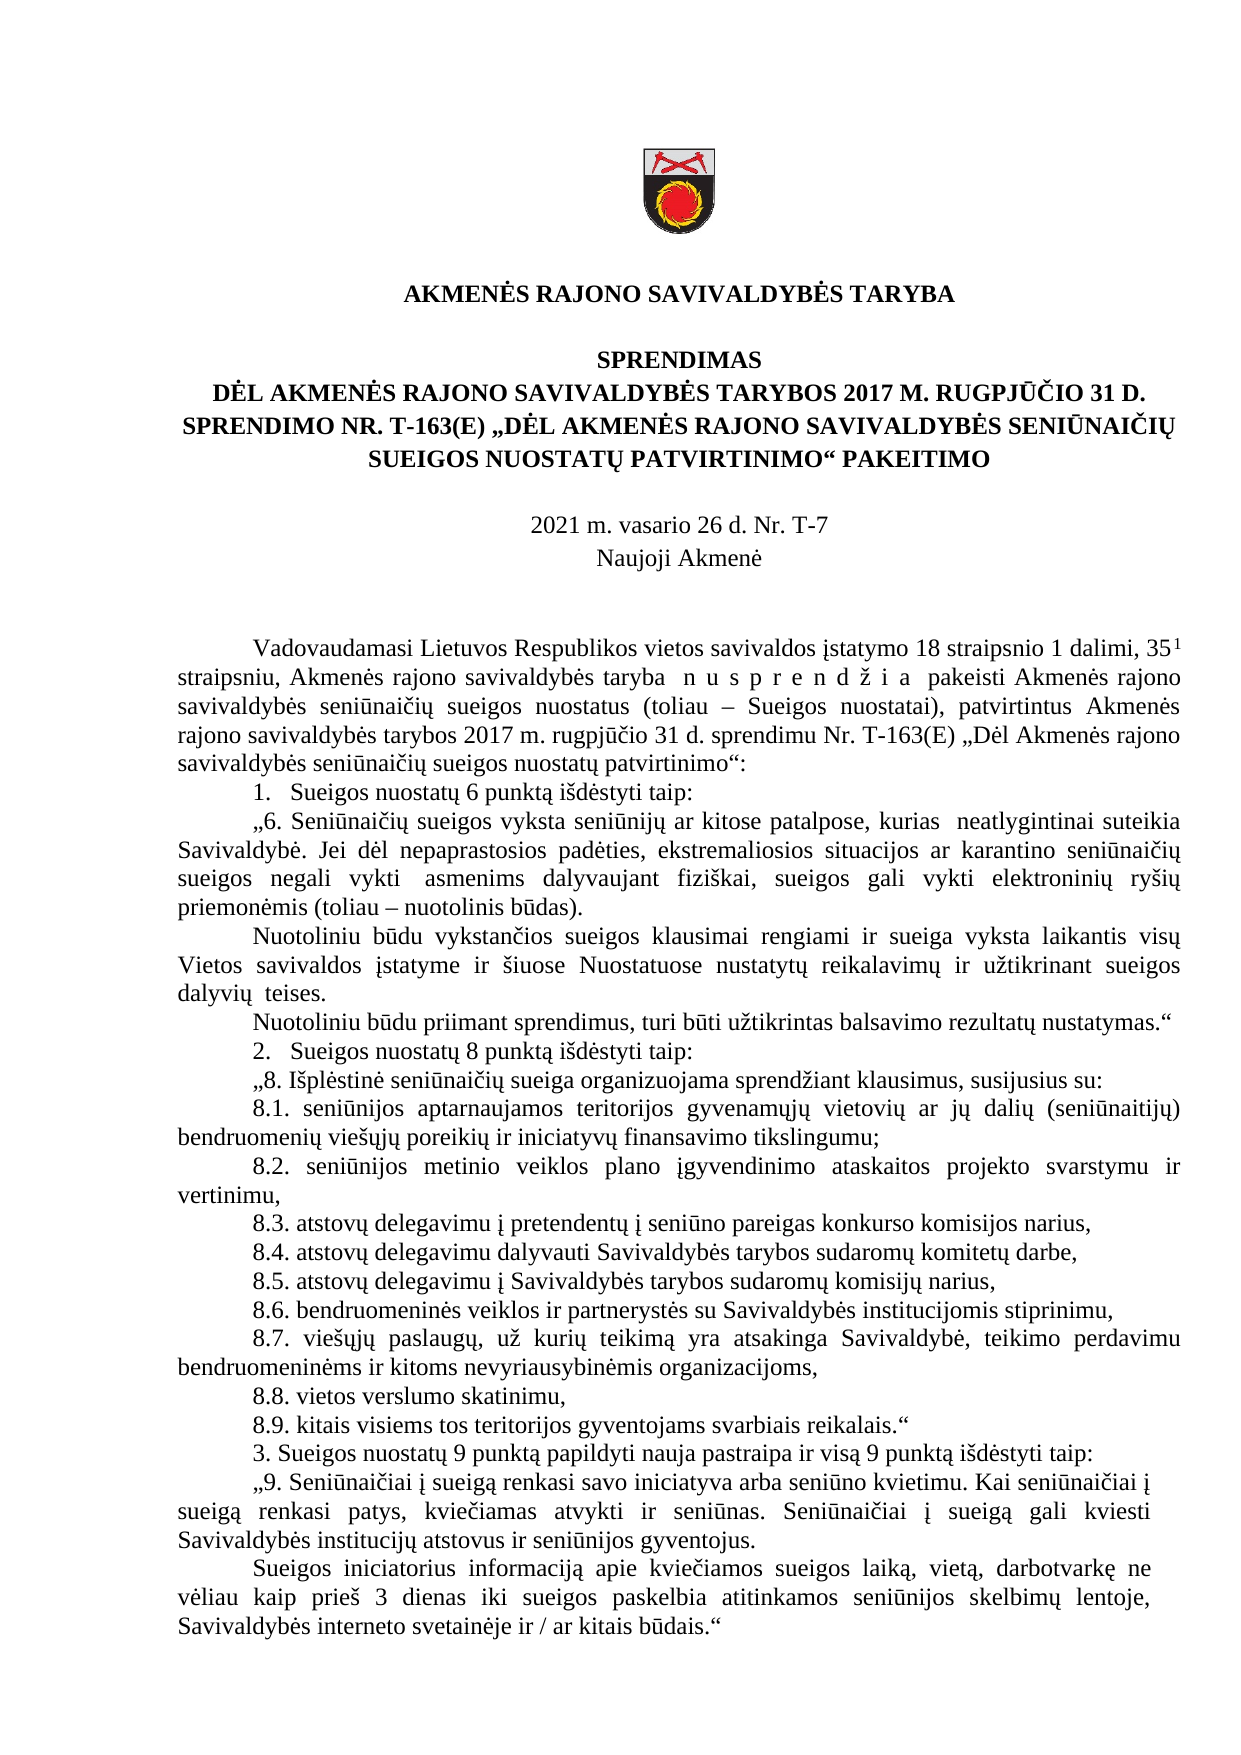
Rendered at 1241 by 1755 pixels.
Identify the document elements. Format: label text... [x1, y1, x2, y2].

text 8.8. vietos verslumo skatinimu, [177, 1381, 1152, 1410]
text 8.1. seniūnijos aptarnaujamos teritorijos gyvenamųjų vietovių ar jų dalių (seniūnaitijų) bendruomenių viešųjų poreikių ir iniciatyvų finansavimo tikslingumu; [177, 1093, 1181, 1151]
text 8.9. kitais visiems tos teritorijos gyventojams svarbiais reikalais.“ [177, 1410, 1152, 1438]
text 8.7. viešųjų paslaugų, už kurių teikimą yra atsakinga Savivaldybė, teikimo perdavimu bendruomeninėms ir kitoms nevyriausybinėmis organizacijoms, [177, 1323, 1181, 1381]
text 2. Sueigos nuostatų 8 punktą išdėstyti taip: [252, 1036, 1152, 1065]
text 8.6. bendruomeninės veiklos ir partnerystės su Savivaldybės institucijomis stiprinimu, [177, 1295, 1181, 1323]
text Vadovaudamasi Lietuvos Respublikos vietos savivaldos įstatymo 18 straipsnio 1 dalimi, 351 straipsniu, Akmenės rajono savivaldybės taryba nusprendžia pakeisti Akmenės rajono savivaldybės seniūnaičių sueigos nuostatus (toliau – Sueigos nuostatai), patvirtintus Akmenės rajono savivaldybės tarybos 2017 m. rugpjūčio 31 d. sprendimu Nr. T-163(E) „Dėl Akmenės rajono savivaldybės seniūnaičių sueigos nuostatų patvirtinimo“: [177, 633, 1181, 777]
text 8.2. seniūnijos metinio veiklos plano įgyvendinimo ataskaitos projekto svarstymu ir vertinimu, [177, 1151, 1181, 1208]
text SPRENDIMAS [177, 345, 1181, 374]
text 2021 m. vasario 26 d. Nr. T-7 [177, 510, 1181, 539]
text DĖL AKMENĖS RAJONO SAVIVALDYBĖS TARYBOS 2017 M. RUGPJŪČIO 31 D. SPRENDIMO NR. T-163(E) „DĖL AKMENĖS RAJONO SAVIVALDYBĖS SENIŪNAIČIŲ SUEIGOS NUOSTATŲ PATVIRTINIMO“ PAKEITIMO [177, 378, 1181, 473]
text 8.5. atstovų delegavimu į Savivaldybės tarybos sudaromų komisijų narius, [177, 1266, 1181, 1295]
text „9. Seniūnaičiai į sueigą renkasi savo iniciatyva arba seniūno kvietimu. Kai seniūnaičiai į sueigą renkasi patys, kviečiamas atvykti ir seniūnas. Seniūnaičiai į sueigą gali kviesti Savivaldybės institucijų atstovus ir seniūnijos gyventojus. [177, 1467, 1152, 1553]
text 3. Sueigos nuostatų 9 punktą papildyti nauja pastraipa ir visą 9 punktą išdėstyti taip: [177, 1438, 1152, 1467]
text „6. Seniūnaičių sueigos vyksta seniūnijų ar kitose patalpose, kurias neatlygintinai suteikia Savivaldybė. Jei dėl nepaprastosios padėties, ekstremaliosios situacijos ar karantino seniūnaičių sueigos negali vykti asmenims dalyvaujant fiziškai, sueigos gali vykti elektroninių ryšių priemonėmis (toliau – nuotolinis būdas). [177, 806, 1181, 921]
text 1. Sueigos nuostatų 6 punktą išdėstyti taip: [252, 777, 1152, 806]
text 8.3. atstovų delegavimu į pretendentų į seniūno pareigas konkurso komisijos narius, [177, 1208, 1181, 1237]
text „8. Išplėstinė seniūnaičių sueiga organizuojama sprendžiant klausimus, susijusius su: [177, 1065, 1181, 1093]
text Sueigos iniciatorius informaciją apie kviečiamos sueigos laiką, vietą, darbotvarkę ne vėliau kaip prieš 3 dienas iki sueigos paskelbia atitinkamos seniūnijos skelbimų lentoje, Savivaldybės interneto svetainėje ir / ar kitais būdais.“ [177, 1553, 1152, 1640]
text Naujoji Akmenė [177, 543, 1181, 572]
text Nuotoliniu būdu vykstančios sueigos klausimai rengiami ir sueiga vyksta laikantis visų Vietos savivaldos įstatyme ir šiuose Nuostatuose nustatytų reikalavimų ir užtikrinant sueigos dalyvių teises. [177, 921, 1181, 1007]
text 8.4. atstovų delegavimu dalyvauti Savivaldybės tarybos sudaromų komitetų darbe, [177, 1237, 1181, 1266]
text Nuotoliniu būdu priimant sprendimus, turi būti užtikrintas balsavimo rezultatų nustatymas.“ [177, 1007, 1181, 1036]
text AKMENĖS RAJONO SAVIVALDYBĖS TARYBA [177, 279, 1181, 308]
